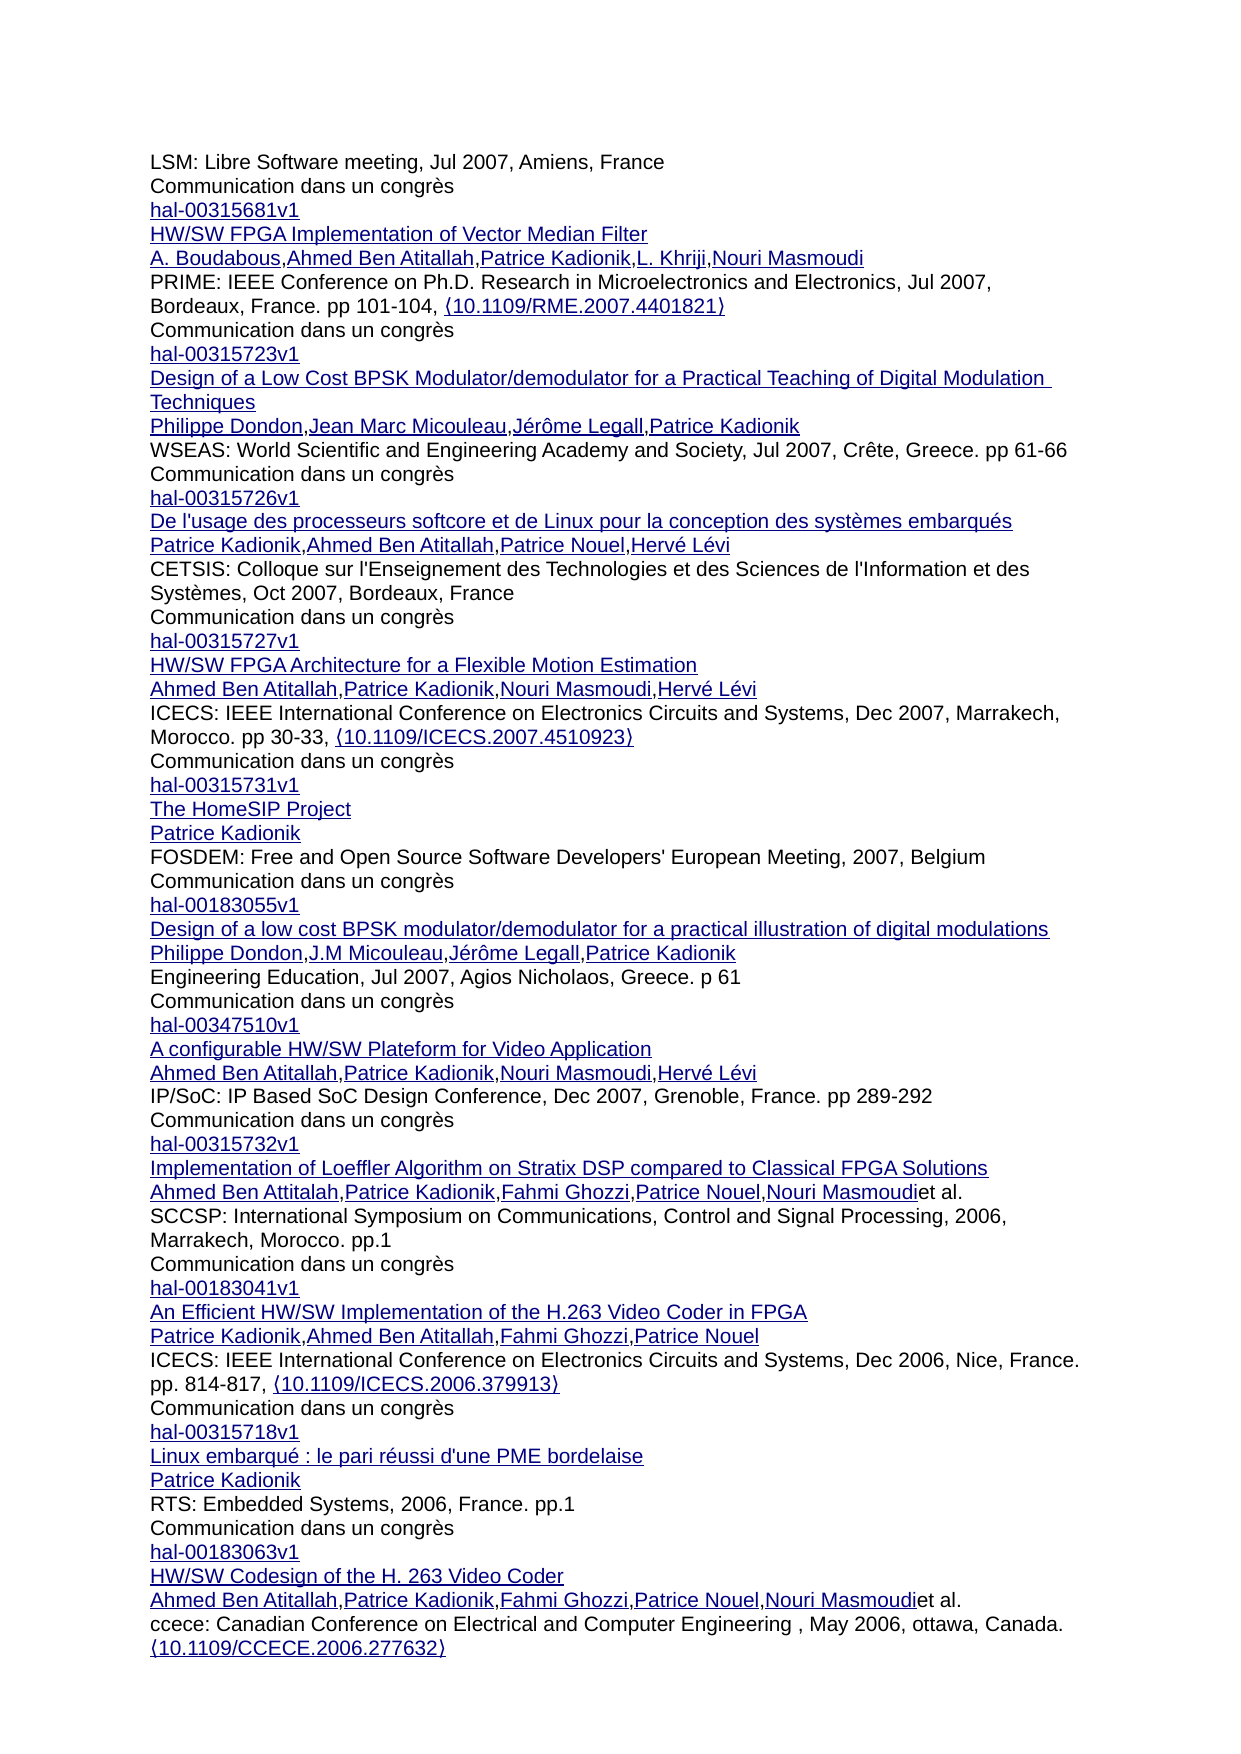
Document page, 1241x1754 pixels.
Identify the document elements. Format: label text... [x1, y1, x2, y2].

table_cell LSM: Libre Software meeting, Jul 2007, Amiens, France Communication dans un congrès hal-00315681v1 [150, 150, 1090, 222]
table_cell HW/SW Codesign of the H. 263 Video Coder Ahmed Ben Atitallah,Patrice Kadionik,Fahmi Ghozzi,Patrice Nouel,Nouri Masmoudiet al. ccece: Canadian Conference on Electrical and Computer Engineering , May 2006, ottawa, Canada. ⟨10.1109/CCECE.2006.277632⟩ [150, 1564, 1090, 1659]
table_cell HW/SW FPGA Architecture for a Flexible Motion Estimation Ahmed Ben Atitallah,Patrice Kadionik,Nouri Masmoudi,Hervé Lévi ICECS: IEEE International Conference on Electronics Circuits and Systems, Dec 2007, Marrakech, Morocco. pp 30-33, ⟨10.1109/ICECS.2007.4510923⟩ Communication dans un congrès hal-00315731v1 [150, 653, 1090, 797]
table_cell Design of a Low Cost BPSK Modulator/demodulator for a Practical Teaching of Digital Modulation Techniques Philippe Dondon,Jean Marc Micouleau,Jérôme Legall,Patrice Kadionik WSEAS: World Scientific and Engineering Academy and Society, Jul 2007, Crête, Greece. pp 61-66 Communication dans un congrès hal-00315726v1 [150, 366, 1090, 509]
table_cell HW/SW FPGA Implementation of Vector Median Filter A. Boudabous,Ahmed Ben Atitallah,Patrice Kadionik,L. Khriji,Nouri Masmoudi PRIME: IEEE Conference on Ph.D. Research in Microelectronics and Electronics, Jul 2007, Bordeaux, France. pp 101-104, ⟨10.1109/RME.2007.4401821⟩ Communication dans un congrès hal-00315723v1 [150, 222, 1090, 366]
table_cell A configurable HW/SW Plateform for Video Application Ahmed Ben Atitallah,Patrice Kadionik,Nouri Masmoudi,Hervé Lévi IP/SoC: IP Based SoC Design Conference, Dec 2007, Grenoble, France. pp 289-292 Communication dans un congrès hal-00315732v1 [150, 1036, 1090, 1156]
table_cell Implementation of Loeffler Algorithm on Stratix DSP compared to Classical FPGA Solutions Ahmed Ben Attitalah,Patrice Kadionik,Fahmi Ghozzi,Patrice Nouel,Nouri Masmoudiet al. SCCSP: International Symposium on Communications, Control and Signal Processing, 2006, Marrakech, Morocco. pp.1 Communication dans un congrès hal-00183041v1 [150, 1156, 1090, 1300]
table_cell De l'usage des processeurs softcore et de Linux pour la conception des systèmes embarqués Patrice Kadionik,Ahmed Ben Atitallah,Patrice Nouel,Hervé Lévi CETSIS: Colloque sur l'Enseignement des Technologies et des Sciences de l'Information et des Systèmes, Oct 2007, Bordeaux, France Communication dans un congrès hal-00315727v1 [150, 509, 1090, 653]
table_cell Linux embarqué : le pari réussi d'une PME bordelaise Patrice Kadionik RTS: Embedded Systems, 2006, France. pp.1 Communication dans un congrès hal-00183063v1 [150, 1444, 1090, 1563]
table_cell The HomeSIP Project Patrice Kadionik FOSDEM: Free and Open Source Software Developers' European Meeting, 2007, Belgium Communication dans un congrès hal-00183055v1 [150, 797, 1090, 917]
table_cell Design of a low cost BPSK modulator/demodulator for a practical illustration of digital modulations Philippe Dondon,J.M Micouleau,Jérôme Legall,Patrice Kadionik Engineering Education, Jul 2007, Agios Nicholaos, Greece. p 61 Communication dans un congrès hal-00347510v1 [150, 917, 1090, 1036]
table_cell An Efficient HW/SW Implementation of the H.263 Video Coder in FPGA Patrice Kadionik,Ahmed Ben Atitallah,Fahmi Ghozzi,Patrice Nouel ICECS: IEEE International Conference on Electronics Circuits and Systems, Dec 2006, Nice, France. pp. 814-817, ⟨10.1109/ICECS.2006.379913⟩ Communication dans un congrès hal-00315718v1 [150, 1300, 1090, 1444]
